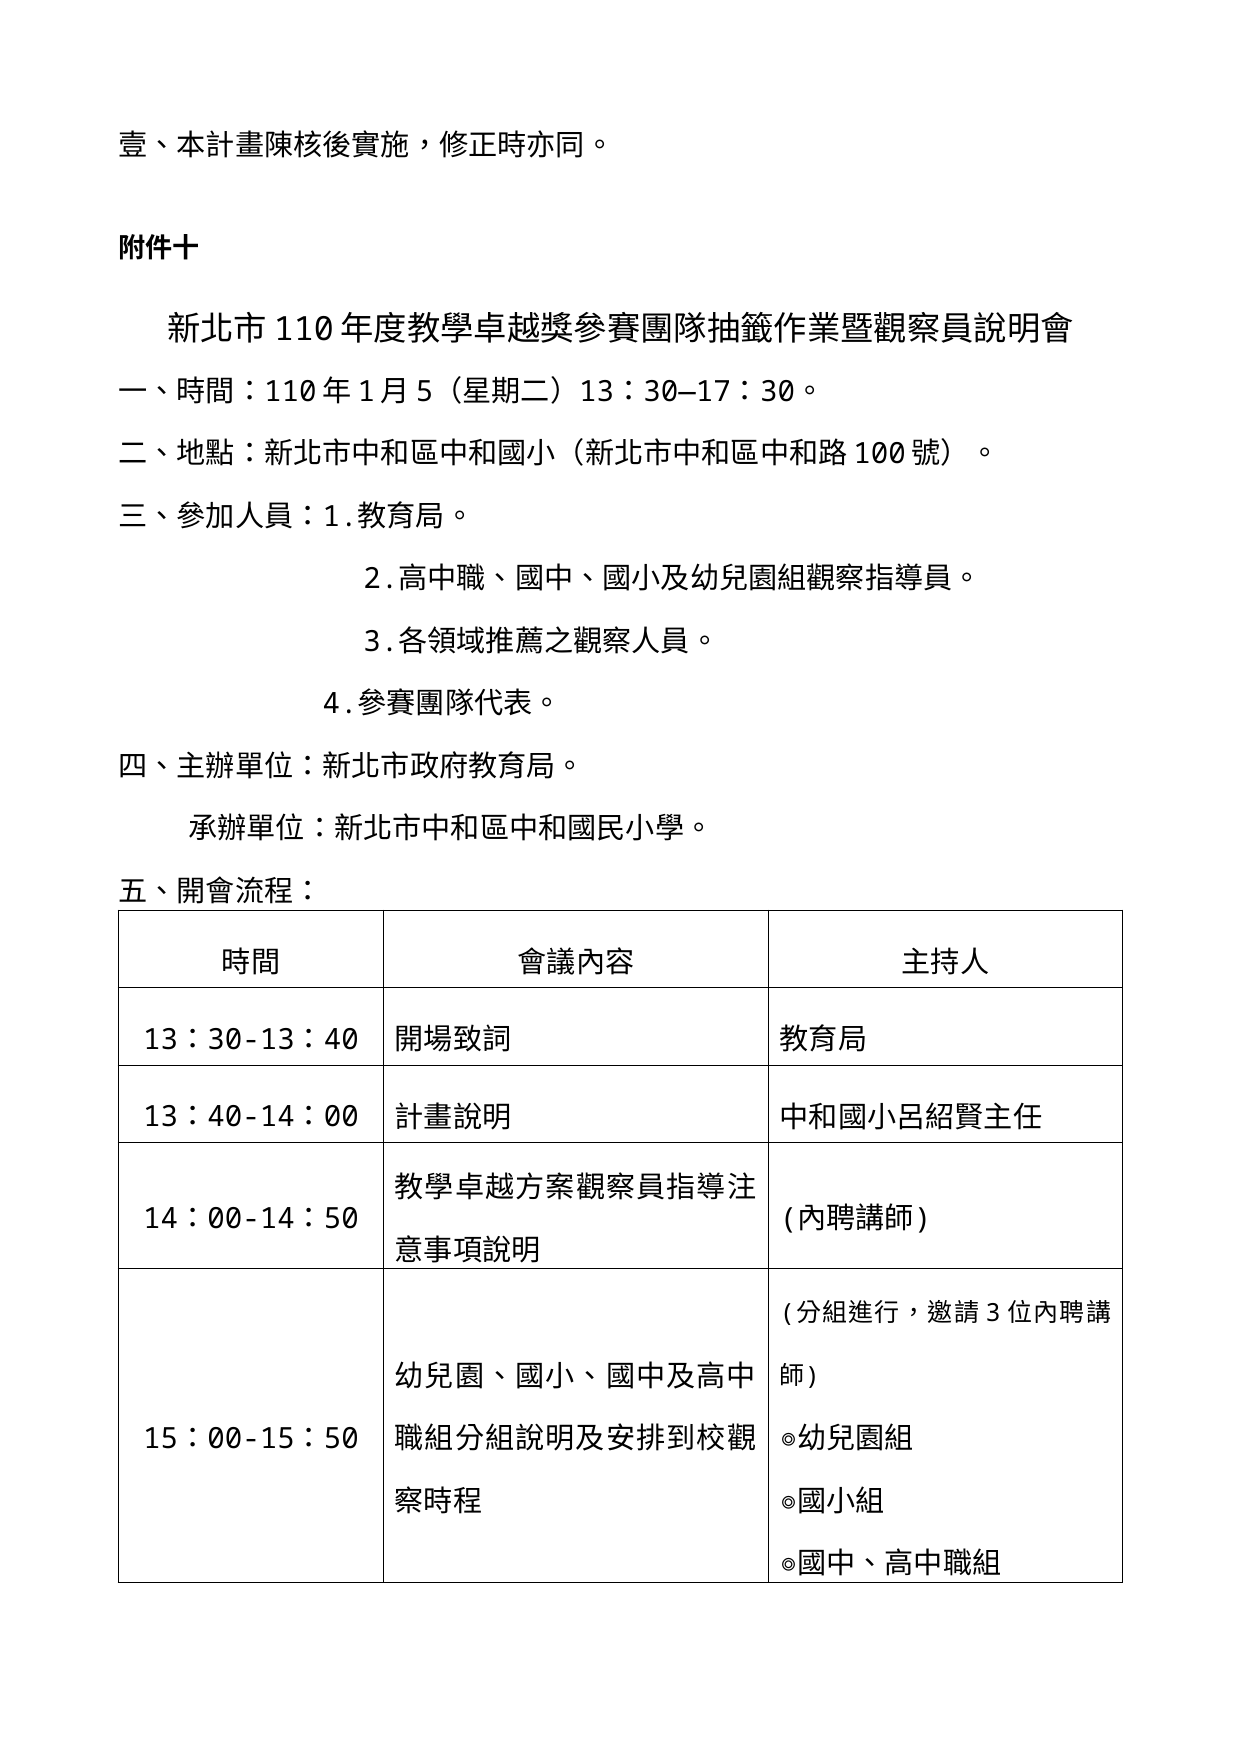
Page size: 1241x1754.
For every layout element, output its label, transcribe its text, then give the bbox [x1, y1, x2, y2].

table_cell (內聘講師) [769, 1143, 1122, 1268]
text 二、地點：新北市中和區中和國小（新北市中和區中和路100號）。 [118, 409, 1122, 472]
table_header 主持人 [769, 911, 1122, 987]
table_cell 中和國小呂紹賢主任 [769, 1066, 1122, 1142]
text 附件十 [118, 226, 1122, 265]
text 4.參賽團隊代表。 [118, 659, 1122, 722]
text 五、開會流程： [118, 847, 1122, 909]
text 新北市110年度教學卓越獎參賽團隊抽籤作業暨觀察員說明會 [118, 284, 1122, 347]
table_cell (分組進行，邀請3位內聘講師) ◎幼兒園組 ◎國小組 ◎國中、高中職組 [769, 1269, 1122, 1582]
table_cell 14：00-14：50 [119, 1143, 383, 1268]
text 四、主辦單位：新北市政府教育局。 [118, 722, 1122, 784]
text 三、參加人員：1.教育局。 [118, 472, 1122, 534]
list 本計畫陳核後實施，修正時亦同。 [118, 101, 1122, 163]
table_cell 幼兒園、國小、國中及高中職組分組說明及安排到校觀察時程 [384, 1269, 768, 1582]
table_cell 計畫說明 [384, 1066, 768, 1142]
table_cell 開場致詞 [384, 988, 768, 1064]
table_cell 13：40-14：00 [119, 1066, 383, 1142]
table_header 時間 [119, 911, 383, 987]
text 3.各領域推薦之觀察人員。 [118, 597, 1122, 659]
table_cell 13：30-13：40 [119, 988, 383, 1064]
text 承辦單位：新北市中和區中和國民小學。 [118, 784, 1122, 847]
table_cell 15：00-15：50 [119, 1269, 383, 1582]
table_cell 教育局 [769, 988, 1122, 1064]
text 一、時間：110年1月5（星期二）13：30—17：30。 [118, 347, 1122, 409]
table_cell 教學卓越方案觀察員指導注意事項說明 [384, 1143, 768, 1268]
table_header 會議內容 [384, 911, 768, 987]
text 2.高中職、國中、國小及幼兒園組觀察指導員。 [118, 534, 1122, 597]
